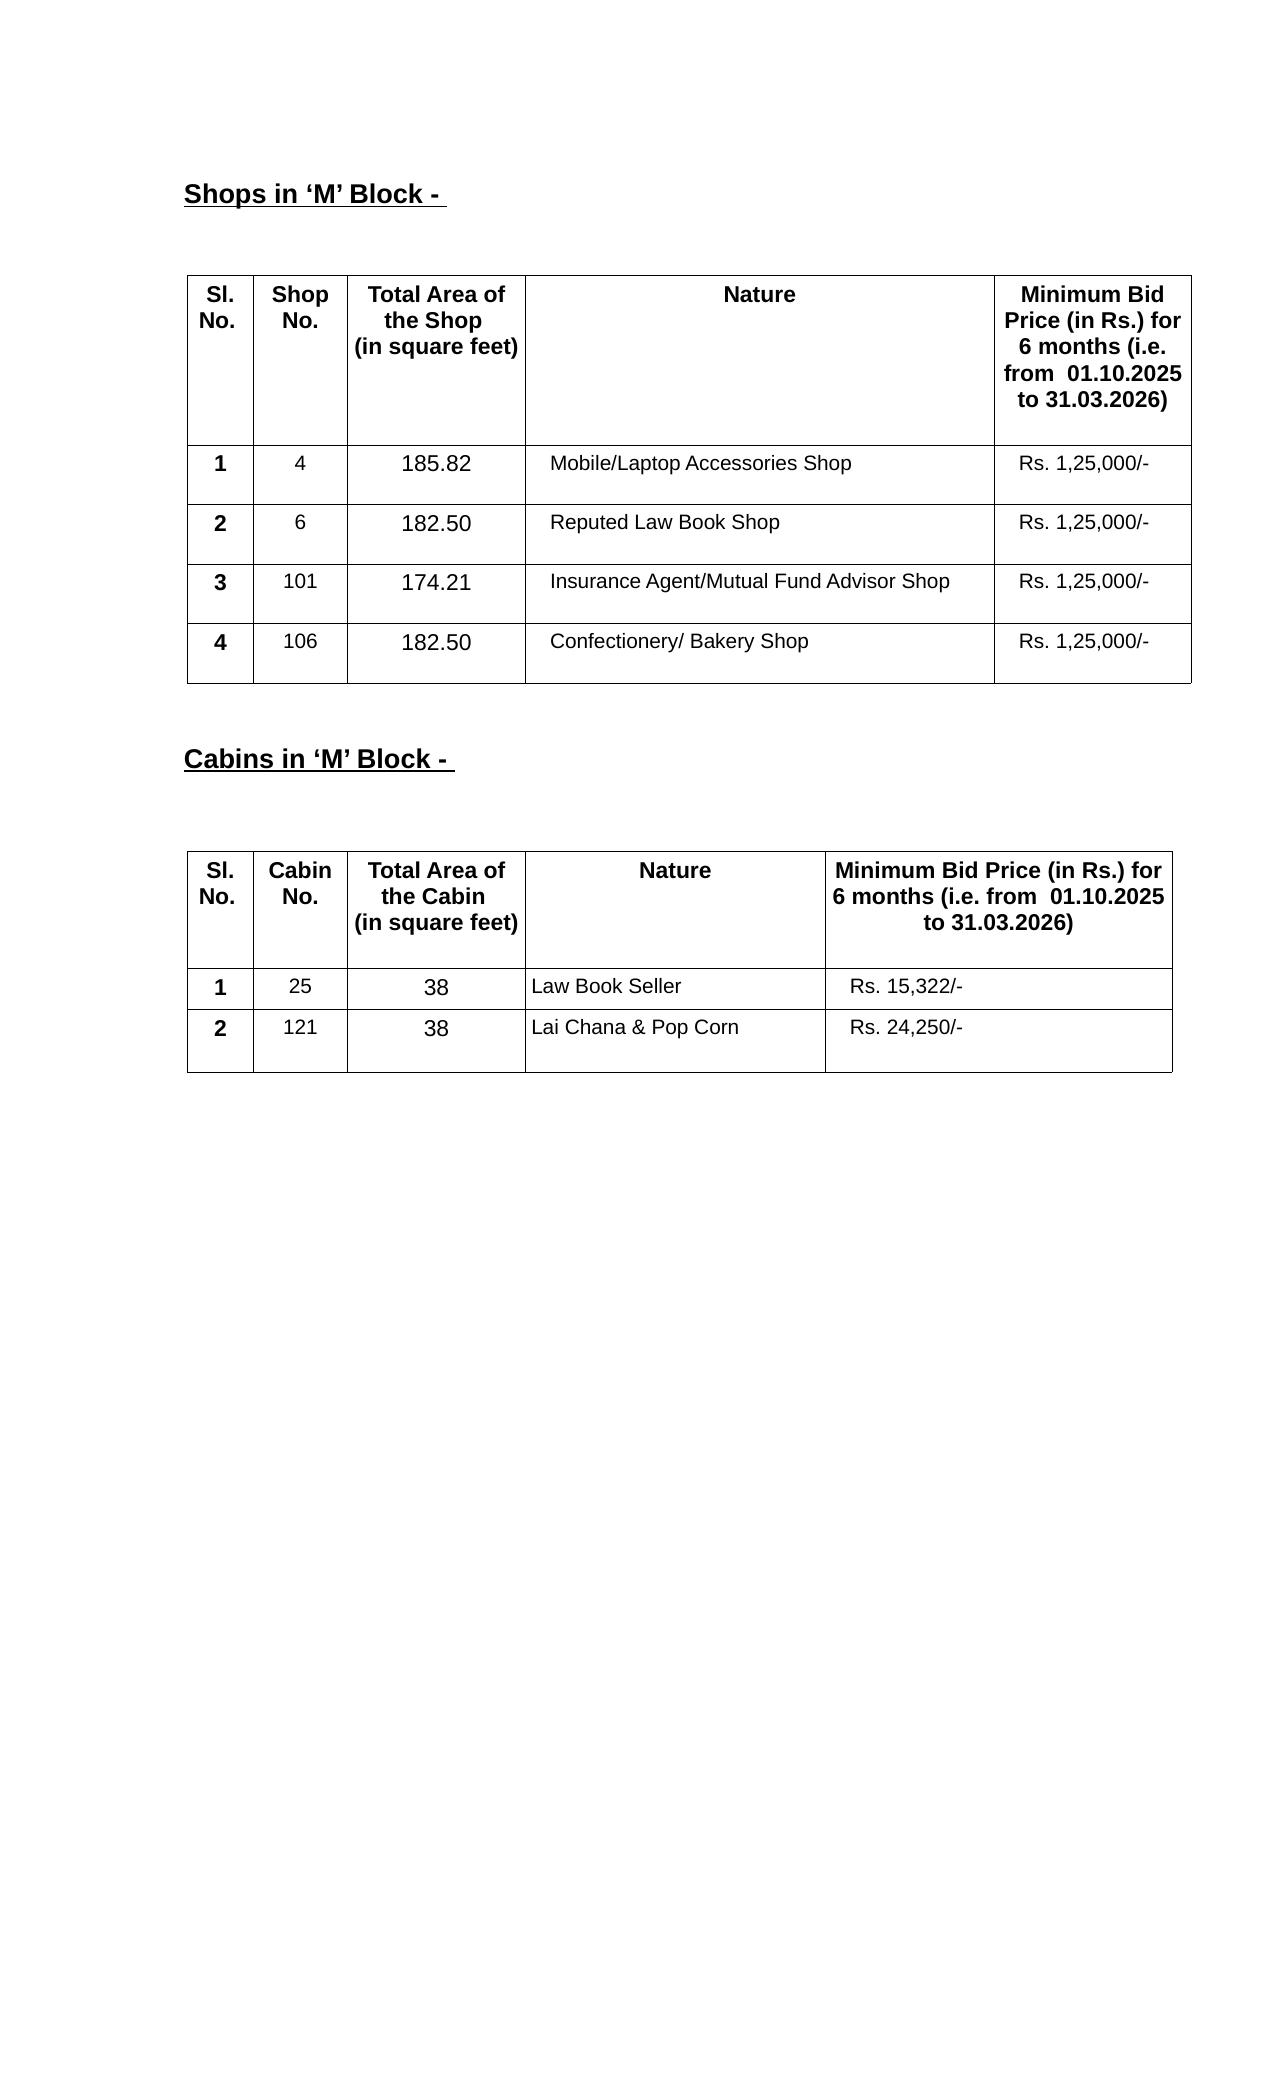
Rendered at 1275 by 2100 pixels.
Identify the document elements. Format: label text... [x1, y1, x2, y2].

table_header Minimum Bid Price (in Rs.) for 6 months (i.e. from 01.10.2025 to 31.03.2026) [826, 852, 1172, 968]
table_cell 101 [254, 565, 347, 623]
table_cell Rs. 15,322/- [826, 969, 1172, 1009]
table_cell Rs. 1,25,000/- [995, 624, 1191, 682]
table_cell 2 [188, 1010, 253, 1072]
table_cell Reputed Law Book Shop [526, 505, 994, 563]
table_header Shop No. [254, 276, 347, 444]
table_header Nature [526, 852, 825, 968]
table_cell 25 [254, 969, 347, 1009]
text Shops in ‘M’ Block - [184, 178, 1157, 210]
table_cell 1 [188, 446, 253, 504]
table_cell 182.50 [348, 505, 525, 563]
table_cell Lai Chana & Pop Corn [526, 1010, 825, 1072]
table_header Cabin No. [254, 852, 347, 968]
table_cell 38 [348, 1010, 525, 1072]
text Cabins in ‘M’ Block - [184, 743, 1157, 774]
table_cell Confectionery/ Bakery Shop [526, 624, 994, 682]
table_cell Mobile/Laptop Accessories Shop [526, 446, 994, 504]
table_header Nature [526, 276, 994, 444]
table_cell 106 [254, 624, 347, 682]
table_header Total Area of the Shop (in square feet) [348, 276, 525, 444]
table_cell Rs. 1,25,000/- [995, 565, 1191, 623]
table_header Minimum Bid Price (in Rs.) for 6 months (i.e. from 01.10.2025 to 31.03.2026) [995, 276, 1191, 444]
table_cell 174.21 [348, 565, 525, 623]
table_cell Rs. 1,25,000/- [995, 446, 1191, 504]
table_cell 3 [188, 565, 253, 623]
table_cell Law Book Seller [526, 969, 825, 1009]
table_cell 38 [348, 969, 525, 1009]
table_header Total Area of the Cabin (in square feet) [348, 852, 525, 968]
table_cell 182.50 [348, 624, 525, 682]
table_header Sl. No. [188, 852, 253, 968]
table_cell 4 [188, 624, 253, 682]
table_cell 2 [188, 505, 253, 563]
table_cell 185.82 [348, 446, 525, 504]
table_cell 1 [188, 969, 253, 1009]
table_header Sl. No. [188, 276, 253, 444]
table_cell Insurance Agent/Mutual Fund Advisor Shop [526, 565, 994, 623]
table_cell 4 [254, 446, 347, 504]
table_cell 6 [254, 505, 347, 563]
table_cell Rs. 24,250/- [826, 1010, 1172, 1072]
table_cell Rs. 1,25,000/- [995, 505, 1191, 563]
table_cell 121 [254, 1010, 347, 1072]
